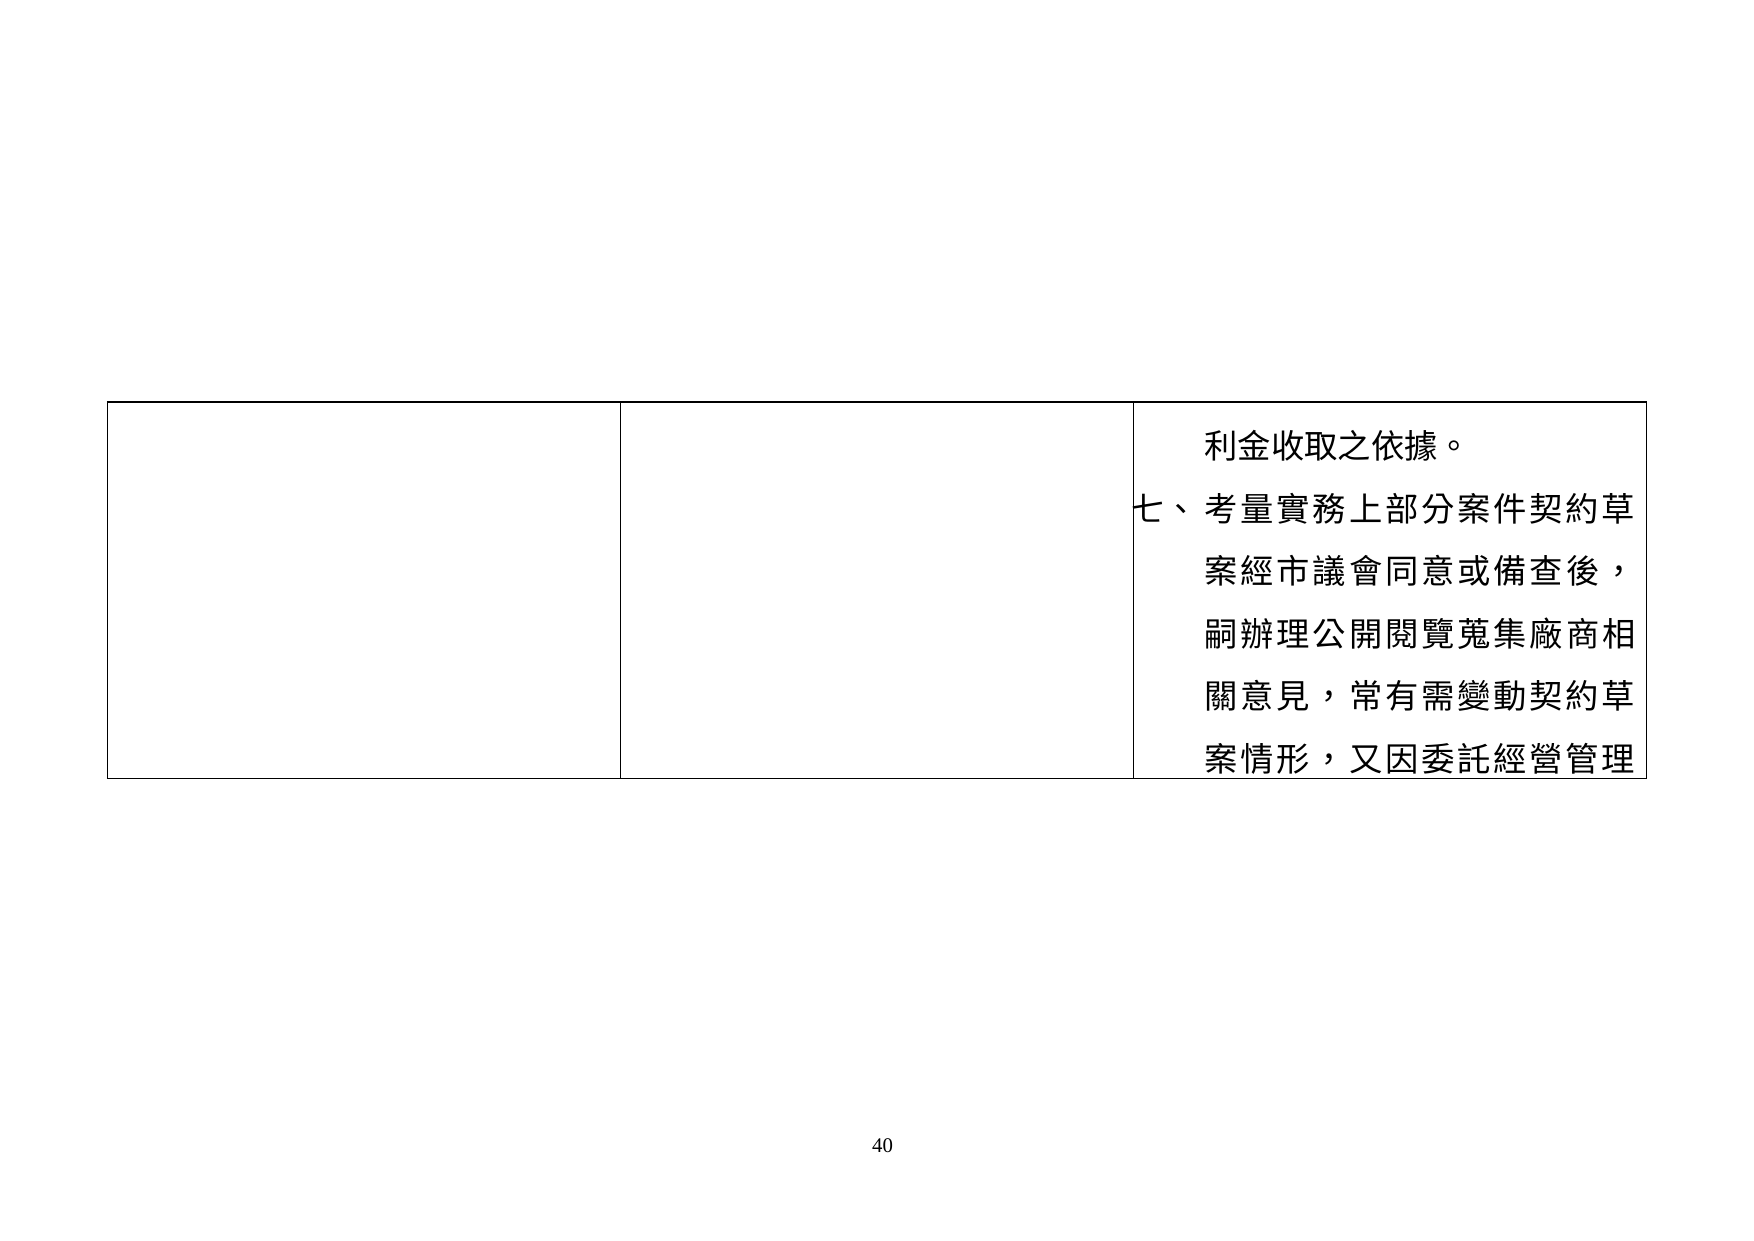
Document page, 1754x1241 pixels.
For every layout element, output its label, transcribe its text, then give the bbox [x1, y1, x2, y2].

table_cell [621, 403, 1133, 777]
table_cell [108, 403, 620, 777]
table_cell 利金收取之依據。 七、 考量實務上部分案件契約草案經市議會同意或備查後，嗣辦理公開閱覽蒐集廠商相關意見，常有需變動契約草案情形，又因委託經營管理 [1134, 403, 1646, 777]
